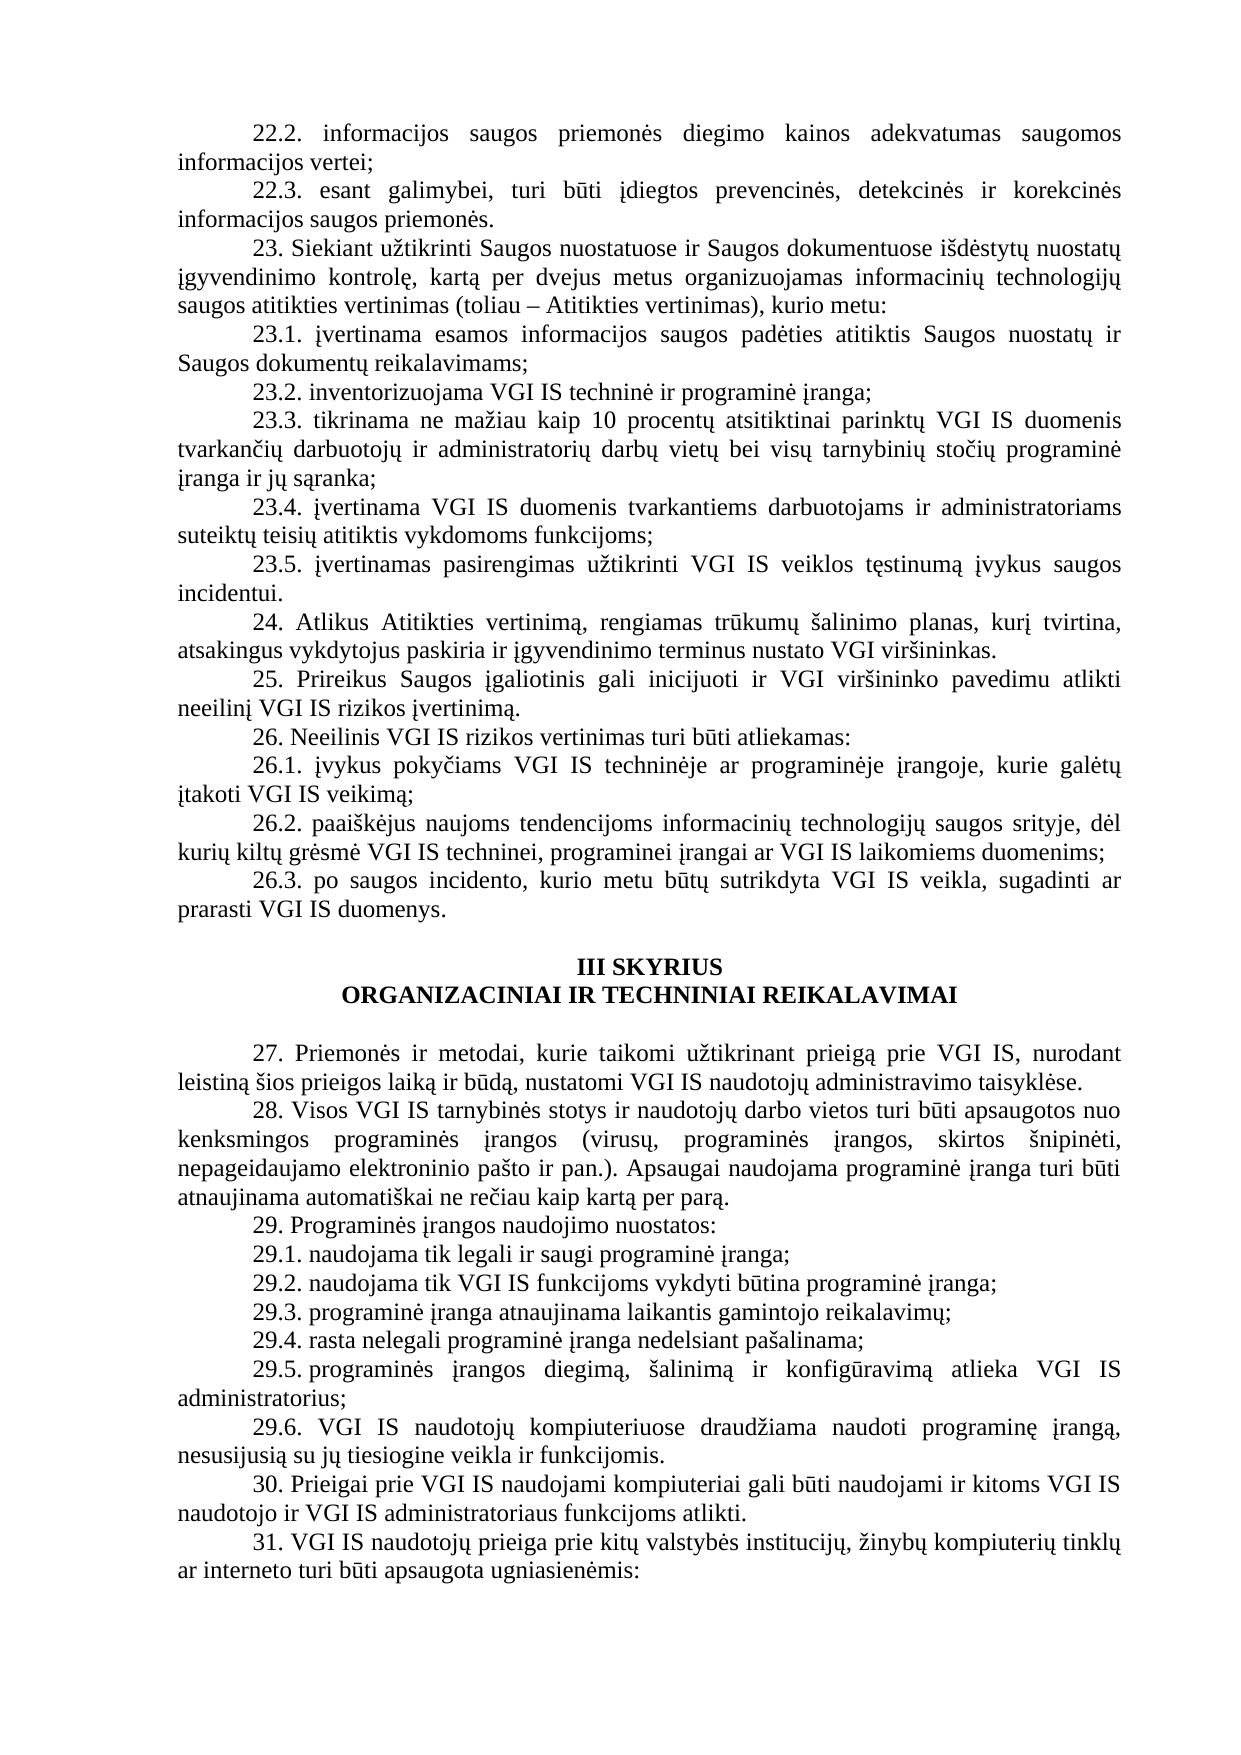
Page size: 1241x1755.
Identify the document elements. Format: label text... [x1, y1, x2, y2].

text 23. Siekiant užtikrinti Saugos nuostatuose ir Saugos dokumentuose išdėstytų nuostatų įgyvendinimo kontrolę, kartą per dvejus metus organizuojamas informacinių technologijų saugos atitikties vertinimas (toliau – Atitikties vertinimas), kurio metu: [177, 233, 1122, 319]
text 23.3. tikrinama ne mažiau kaip 10 procentų atsitiktinai parinktų VGI IS duomenis tvarkančių darbuotojų ir administratorių darbų vietų bei visų tarnybinių stočių programinė įranga ir jų sąranka; [177, 406, 1122, 492]
text 24. Atlikus Atitikties vertinimą, rengiamas trūkumų šalinimo planas, kurį tvirtina, atsakingus vykdytojus paskiria ir įgyvendinimo terminus nustato VGI viršininkas. [177, 607, 1122, 664]
text 29.5. programinės įrangos diegimą, šalinimą ir konfigūravimą atlieka VGI IS administratorius; [177, 1354, 1122, 1412]
text 30. Prieigai prie VGI IS naudojami kompiuteriai gali būti naudojami ir kitoms VGI IS naudotojo ir VGI IS administratoriaus funkcijoms atlikti. [177, 1469, 1122, 1527]
text 29.1. naudojama tik legali ir saugi programinė įranga; [177, 1239, 1122, 1268]
text 27. Priemonės ir metodai, kurie taikomi užtikrinant prieigą prie VGI IS, nurodant leistiną šios prieigos laiką ir būdą, nustatomi VGI IS naudotojų administravimo taisyklėse. [177, 1038, 1122, 1096]
text 29.2. naudojama tik VGI IS funkcijoms vykdyti būtina programinė įranga; [177, 1268, 1122, 1297]
text III SKYRIUS [177, 952, 1122, 981]
text 29. Programinės įrangos naudojimo nuostatos: [177, 1211, 1122, 1239]
text 26.2. paaiškėjus naujoms tendencijoms informacinių technologijų saugos srityje, dėl kurių kiltų grėsmė VGI IS techninei, programinei įrangai ar VGI IS laikomiems duomenims; [177, 808, 1122, 866]
text 26. Neeilinis VGI IS rizikos vertinimas turi būti atliekamas: [177, 722, 1122, 751]
text 28. Visos VGI IS tarnybinės stotys ir naudotojų darbo vietos turi būti apsaugotos nuo kenksmingos programinės įrangos (virusų, programinės įrangos, skirtos šnipinėti, nepageidaujamo elektroninio pašto ir pan.). Apsaugai naudojama programinė įranga turi būti atnaujinama automatiškai ne rečiau kaip kartą per parą. [177, 1096, 1122, 1211]
text 31. VGI IS naudotojų prieiga prie kitų valstybės institucijų, žinybų kompiuterių tinklų ar interneto turi būti apsaugota ugniasienėmis: [177, 1527, 1122, 1584]
text 23.1. įvertinama esamos informacijos saugos padėties atitiktis Saugos nuostatų ir Saugos dokumentų reikalavimams; [177, 319, 1122, 377]
text 25. Prireikus Saugos įgaliotinis gali inicijuoti ir VGI viršininko pavedimu atlikti neeilinį VGI IS rizikos įvertinimą. [177, 664, 1122, 722]
text 26.3. po saugos incidento, kurio metu būtų sutrikdyta VGI IS veikla, sugadinti ar prarasti VGI IS duomenys. [177, 866, 1122, 923]
text 23.2. inventorizuojama VGI IS techninė ir programinė įranga; [177, 377, 1122, 406]
text ORGANIZACINIAI IR TECHNINIAI REIKALAVIMAI [177, 981, 1122, 1009]
text 29.3. programinė įranga atnaujinama laikantis gamintojo reikalavimų; [177, 1297, 1122, 1326]
text 29.6. VGI IS naudotojų kompiuteriuose draudžiama naudoti programinę įrangą, nesusijusią su jų tiesiogine veikla ir funkcijomis. [177, 1412, 1122, 1469]
text 23.4. įvertinama VGI IS duomenis tvarkantiems darbuotojams ir administratoriams suteiktų teisių atitiktis vykdomoms funkcijoms; [177, 492, 1122, 549]
text 22.2. informacijos saugos priemonės diegimo kainos adekvatumas saugomos informacijos vertei; [177, 118, 1122, 176]
text 26.1. įvykus pokyčiams VGI IS techninėje ar programinėje įrangoje, kurie galėtų įtakoti VGI IS veikimą; [177, 751, 1122, 808]
text 29.4. rasta nelegali programinė įranga nedelsiant pašalinama; [177, 1326, 1122, 1354]
text 22.3. esant galimybei, turi būti įdiegtos prevencinės, detekcinės ir korekcinės informacijos saugos priemonės. [177, 176, 1122, 233]
text 23.5. įvertinamas pasirengimas užtikrinti VGI IS veiklos tęstinumą įvykus saugos incidentui. [177, 549, 1122, 607]
